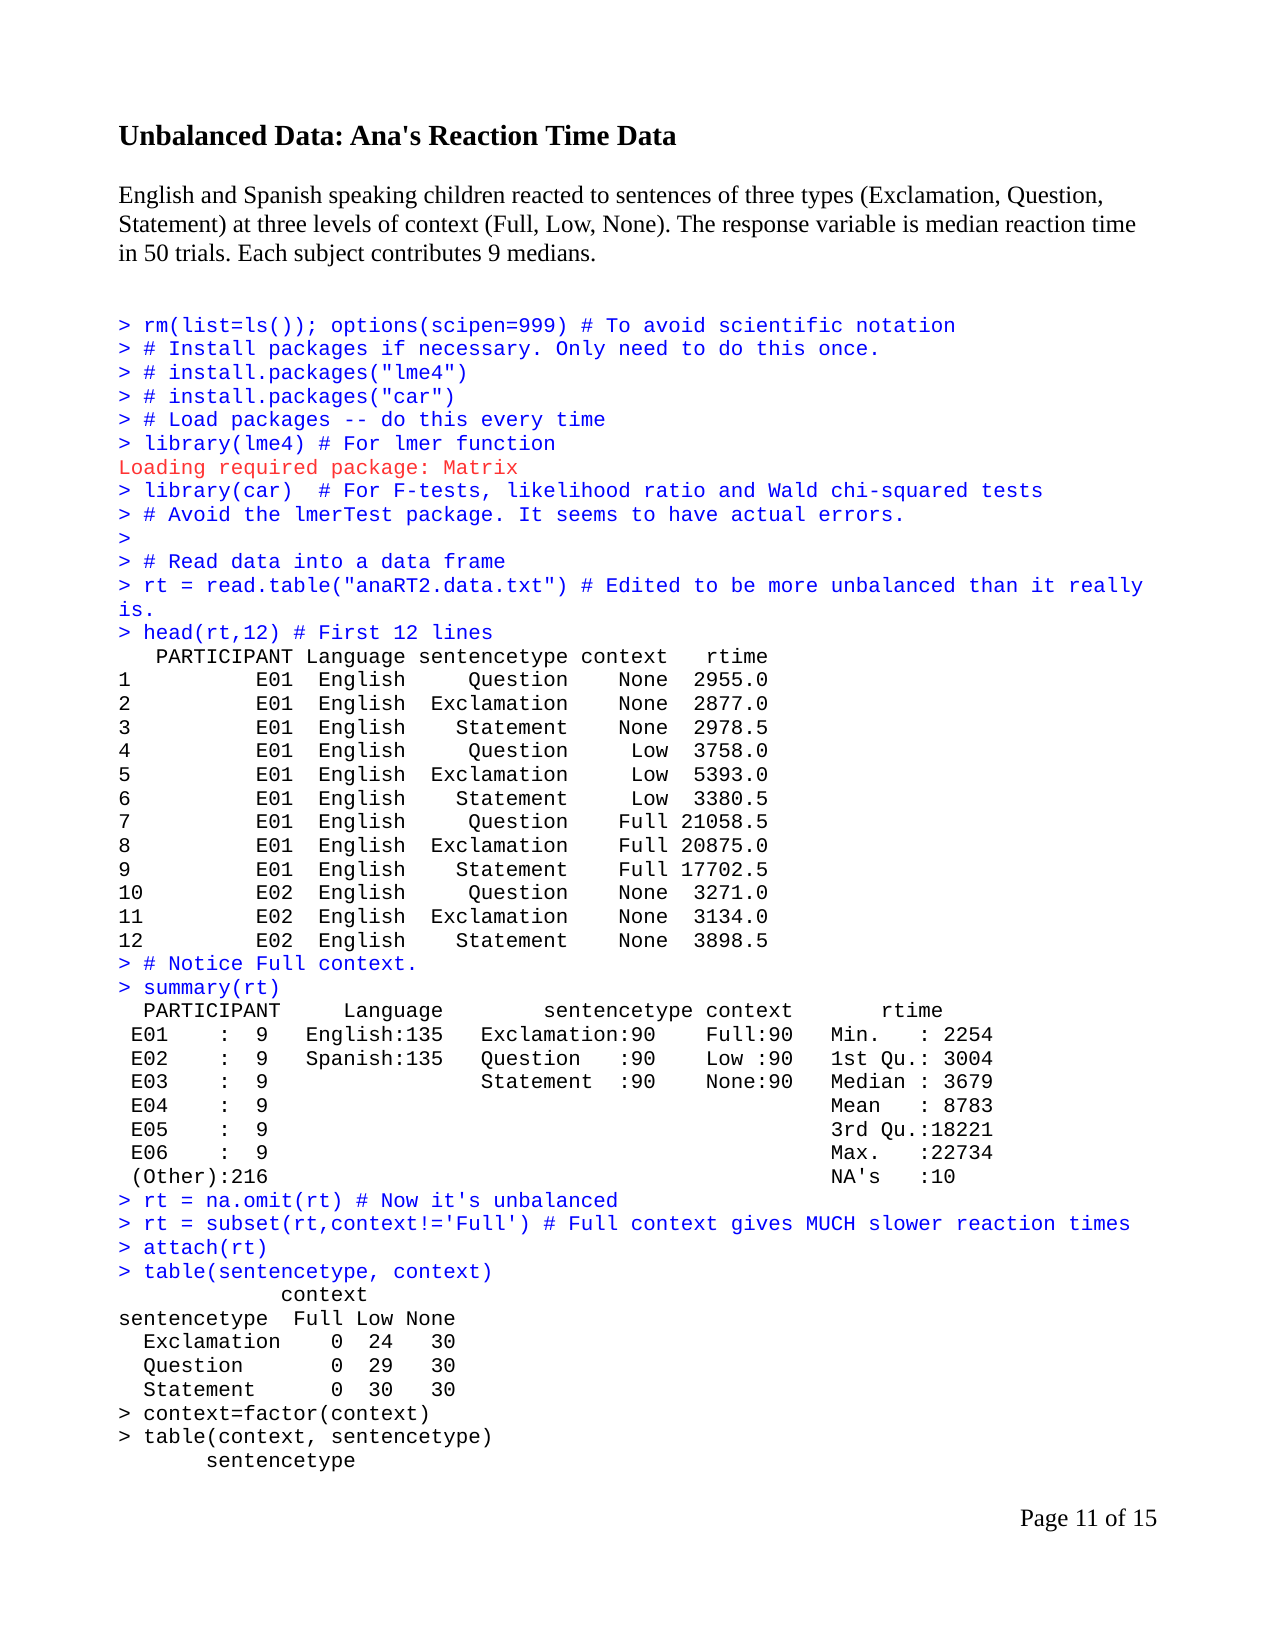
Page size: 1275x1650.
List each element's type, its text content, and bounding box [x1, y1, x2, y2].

text > table(context, sentencetype) [118, 1426, 1160, 1450]
text > head(rt,12) # First 12 lines [118, 622, 1160, 646]
text > # install.packages("car") [118, 386, 1160, 409]
text 4 E01 English Question Low 3758.0 [118, 740, 1160, 764]
text E04 : 9 Mean : 8783 [118, 1095, 1160, 1119]
text 2 E01 English Exclamation None 2877.0 [118, 693, 1160, 717]
text Exclamation 0 24 30 [118, 1332, 1160, 1355]
text E03 : 9 Statement :90 None:90 Median : 3679 [118, 1071, 1160, 1095]
text > # Notice Full context. [118, 953, 1160, 977]
text PARTICIPANT Language sentencetype context rtime [118, 646, 1160, 669]
text > context=factor(context) [118, 1402, 1160, 1426]
text > rt = read.table("anaRT2.data.txt") # Edited to be more unbalanced than it really is. [118, 575, 1160, 622]
text 3 E01 English Statement None 2978.5 [118, 717, 1160, 740]
text > # Avoid the lmerTest package. It seems to have actual errors. [118, 504, 1160, 528]
text > rt = subset(rt,context!='Full') # Full context gives MUCH slower reaction times [118, 1213, 1160, 1237]
text 11 E02 English Exclamation None 3134.0 [118, 906, 1160, 929]
text 10 E02 English Question None 3271.0 [118, 882, 1160, 906]
text 8 E01 English Exclamation Full 20875.0 [118, 835, 1160, 859]
text 7 E01 English Question Full 21058.5 [118, 811, 1160, 835]
text 5 E01 English Exclamation Low 5393.0 [118, 764, 1160, 788]
text > # install.packages("lme4") [118, 362, 1160, 386]
text > # Install packages if necessary. Only need to do this once. [118, 338, 1160, 362]
text 6 E01 English Statement Low 3380.5 [118, 788, 1160, 811]
text sentencetype [118, 1450, 1160, 1473]
text > summary(rt) [118, 977, 1160, 1001]
text context [118, 1284, 1160, 1308]
text Statement 0 30 30 [118, 1379, 1160, 1402]
text sentencetype Full Low None [118, 1308, 1160, 1332]
text 1 E01 English Question None 2955.0 [118, 669, 1160, 693]
text 9 E01 English Statement Full 17702.5 [118, 859, 1160, 882]
text E05 : 9 3rd Qu.:18221 [118, 1119, 1160, 1142]
text > attach(rt) [118, 1237, 1160, 1261]
text > rm(list=ls()); options(scipen=999) # To avoid scientific notation [118, 315, 1160, 338]
text 12 E02 English Statement None 3898.5 [118, 929, 1160, 953]
text E01 : 9 English:135 Exclamation:90 Full:90 Min. : 2254 [118, 1024, 1160, 1048]
text (Other):216 NA's :10 [118, 1166, 1160, 1190]
text E02 : 9 Spanish:135 Question :90 Low :90 1st Qu.: 3004 [118, 1048, 1160, 1071]
text > library(car) # For F-tests, likelihood ratio and Wald chi-squared tests [118, 480, 1160, 504]
text Loading required package: Matrix [118, 457, 1160, 480]
text > rt = na.omit(rt) # Now it's unbalanced [118, 1190, 1160, 1213]
text English and Spanish speaking children reacted to sentences of three types (Exclamation, Question, Statement) at three levels of context (Full, Low, None). The response variable is median reaction time in 50 trials. Each subject contributes 9 medians. [118, 180, 1160, 267]
text Unbalanced Data: Ana's Reaction Time Data [118, 118, 1160, 152]
text > [118, 528, 1160, 551]
text > table(sentencetype, context) [118, 1261, 1160, 1284]
text PARTICIPANT Language sentencetype context rtime [118, 1001, 1160, 1024]
text > # Load packages -- do this every time [118, 409, 1160, 433]
text Question 0 29 30 [118, 1355, 1160, 1379]
text E06 : 9 Max. :22734 [118, 1142, 1160, 1166]
text > library(lme4) # For lmer function [118, 433, 1160, 457]
text > # Read data into a data frame [118, 551, 1160, 575]
